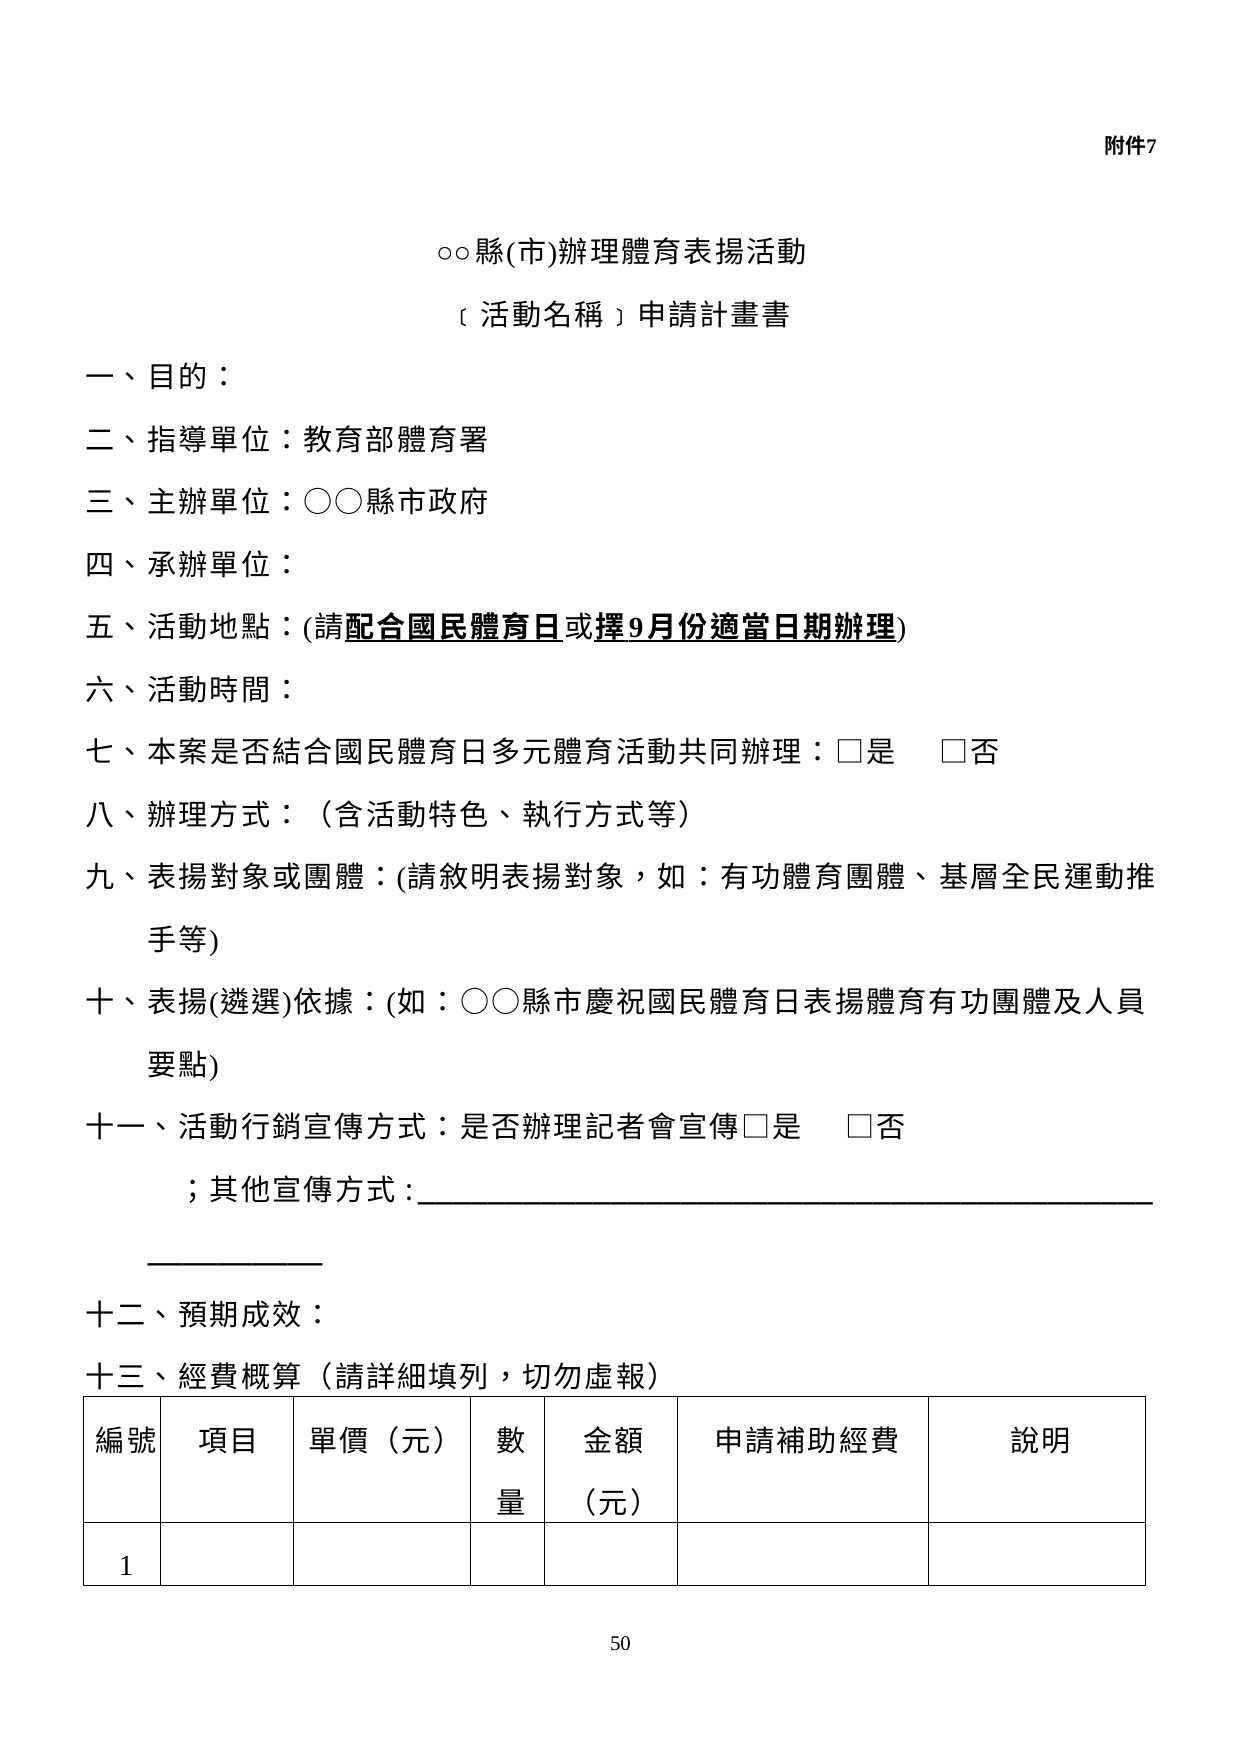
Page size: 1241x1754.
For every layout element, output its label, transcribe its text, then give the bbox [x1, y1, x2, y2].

table_header 數量 [471, 1397, 544, 1522]
table_header 項目 [161, 1397, 293, 1522]
text ﹝活動名稱﹞申請計畫書 [84, 271, 1157, 333]
table_header 編號 [84, 1397, 160, 1522]
text 十、表揚(遴選)依據：(如：○○縣市慶祝國民體育日表揚體育有功團體及人員要點) [84, 958, 1157, 1083]
text 七、本案是否結合國民體育日多元體育活動共同辦理：□是 □否 [84, 708, 1157, 771]
text 八、辦理方式：（含活動特色、執行方式等） [84, 771, 1157, 833]
table_header 說明 [929, 1397, 1145, 1522]
table_cell [471, 1523, 544, 1585]
text 三、主辦單位：○○縣市政府 [84, 458, 1157, 521]
table_header 單價（元） [294, 1397, 470, 1522]
text ；其他宣傳方式:____________________________________________________ [84, 1146, 1157, 1271]
table_cell [678, 1523, 928, 1585]
text 六、活動時間： [84, 646, 1157, 708]
table_header 金額（元） [545, 1397, 677, 1522]
text 一、目的： [84, 333, 1157, 396]
table_cell [161, 1523, 293, 1585]
text 四、承辦單位： [84, 521, 1157, 583]
text 十一、活動行銷宣傳方式：是否辦理記者會宣傳□是 □否 [84, 1083, 1157, 1146]
table_cell [929, 1523, 1145, 1585]
text ○○縣(市)辦理體育表揚活動 [84, 208, 1157, 271]
table_cell 1 [84, 1523, 160, 1585]
text 十三、經費概算（請詳細填列，切勿虛報） [84, 1333, 1157, 1396]
text 九、表揚對象或團體：(請敘明表揚對象，如：有功體育團體、基層全民運動推手等) [84, 833, 1157, 958]
text 十二、預期成效： [84, 1271, 1157, 1333]
text 五、活動地點：(請配合國民體育日或擇9月份適當日期辦理) [84, 583, 1157, 646]
table_cell [294, 1523, 470, 1585]
table_header 申請補助經費 [678, 1397, 928, 1522]
text 二、指導單位：教育部體育署 [84, 396, 1157, 458]
text 附件7 [84, 103, 1157, 165]
table_cell [545, 1523, 677, 1585]
